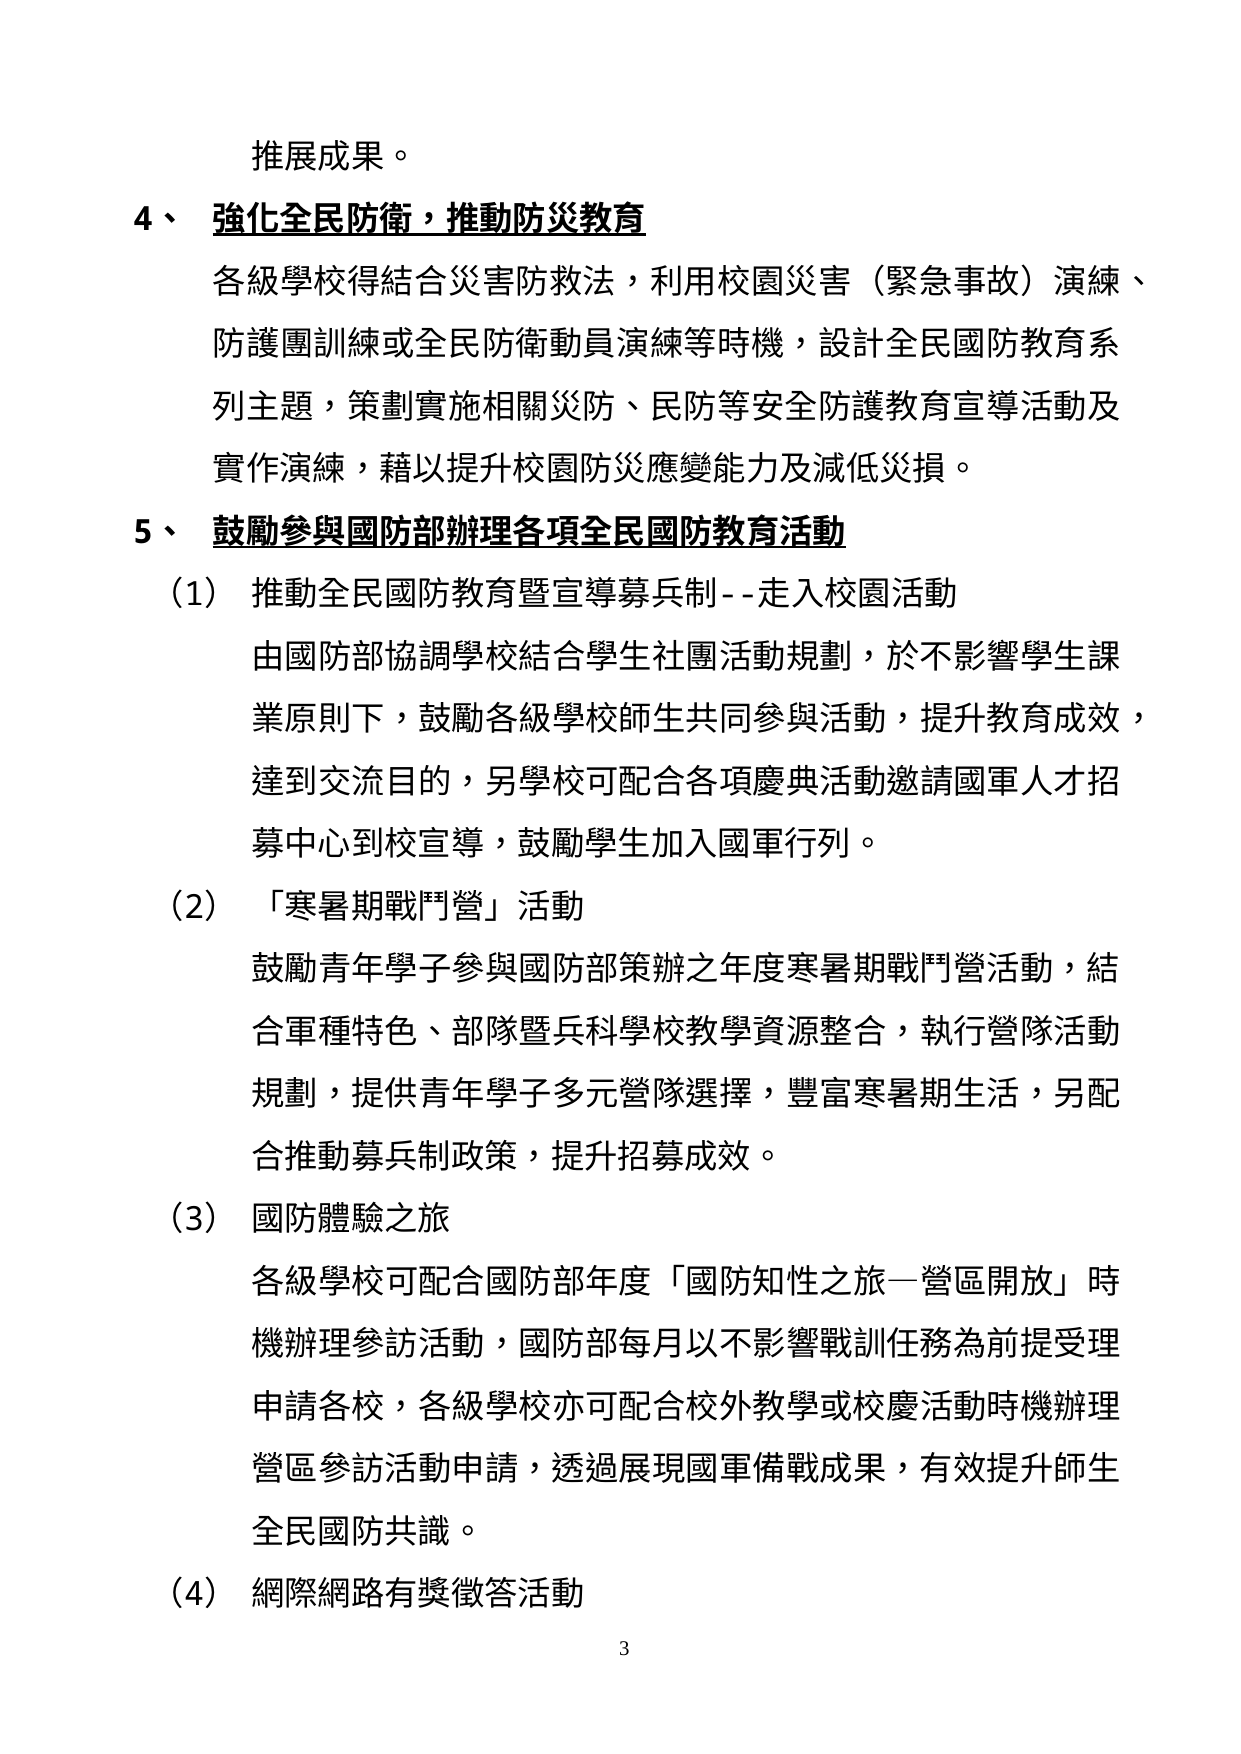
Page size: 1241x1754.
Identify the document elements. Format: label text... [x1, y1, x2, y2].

text 各級學校得結合災害防救法，利用校園災害（緊急事故）演練、防護團訓練或全民防衛動員演練等時機，設計全民國防教育系列主題，策劃實施相關災防、民防等安全防護教育宣導活動及實作演練，藉以提升校園防災應變能力及減低災損。 [213, 237, 1122, 487]
text 各級學校可配合國防部年度「國防知性之旅—營區開放」時機辦理參訪活動，國防部每月以不影響戰訓任務為前提受理申請各校，各級學校亦可配合校外教學或校慶活動時機辦理營區參訪活動申請，透過展現國軍備戰成果，有效提升師生全民國防共識。 [251, 1237, 1122, 1550]
text 由國防部協調學校結合學生社團活動規劃，於不影響學生課業原則下，鼓勵各級學校師生共同參與活動，提升教育成效，達到交流目的，另學校可配合各項慶典活動邀請國軍人才招募中心到校宣導，鼓勵學生加入國軍行列。 [251, 612, 1122, 862]
list 「寒暑期戰鬥營」活動 [151, 862, 1122, 925]
text 鼓勵青年學子參與國防部策辦之年度寒暑期戰鬥營活動，結合軍種特色、部隊暨兵科學校教學資源整合，執行營隊活動規劃，提供青年學子多元營隊選擇，豐富寒暑期生活，另配合推動募兵制政策，提升招募成效。 [251, 925, 1122, 1175]
list 推展成果。 [151, 112, 1122, 175]
list 推動全民國防教育暨宣導募兵制--走入校園活動 [151, 550, 1122, 612]
list 鼓勵參與國防部辦理各項全民國防教育活動 [133, 487, 1122, 550]
list 網際網路有獎徵答活動 [151, 1550, 1122, 1612]
list 國防體驗之旅 [151, 1175, 1122, 1237]
list 強化全民防衛，推動防災教育 [133, 175, 1122, 237]
